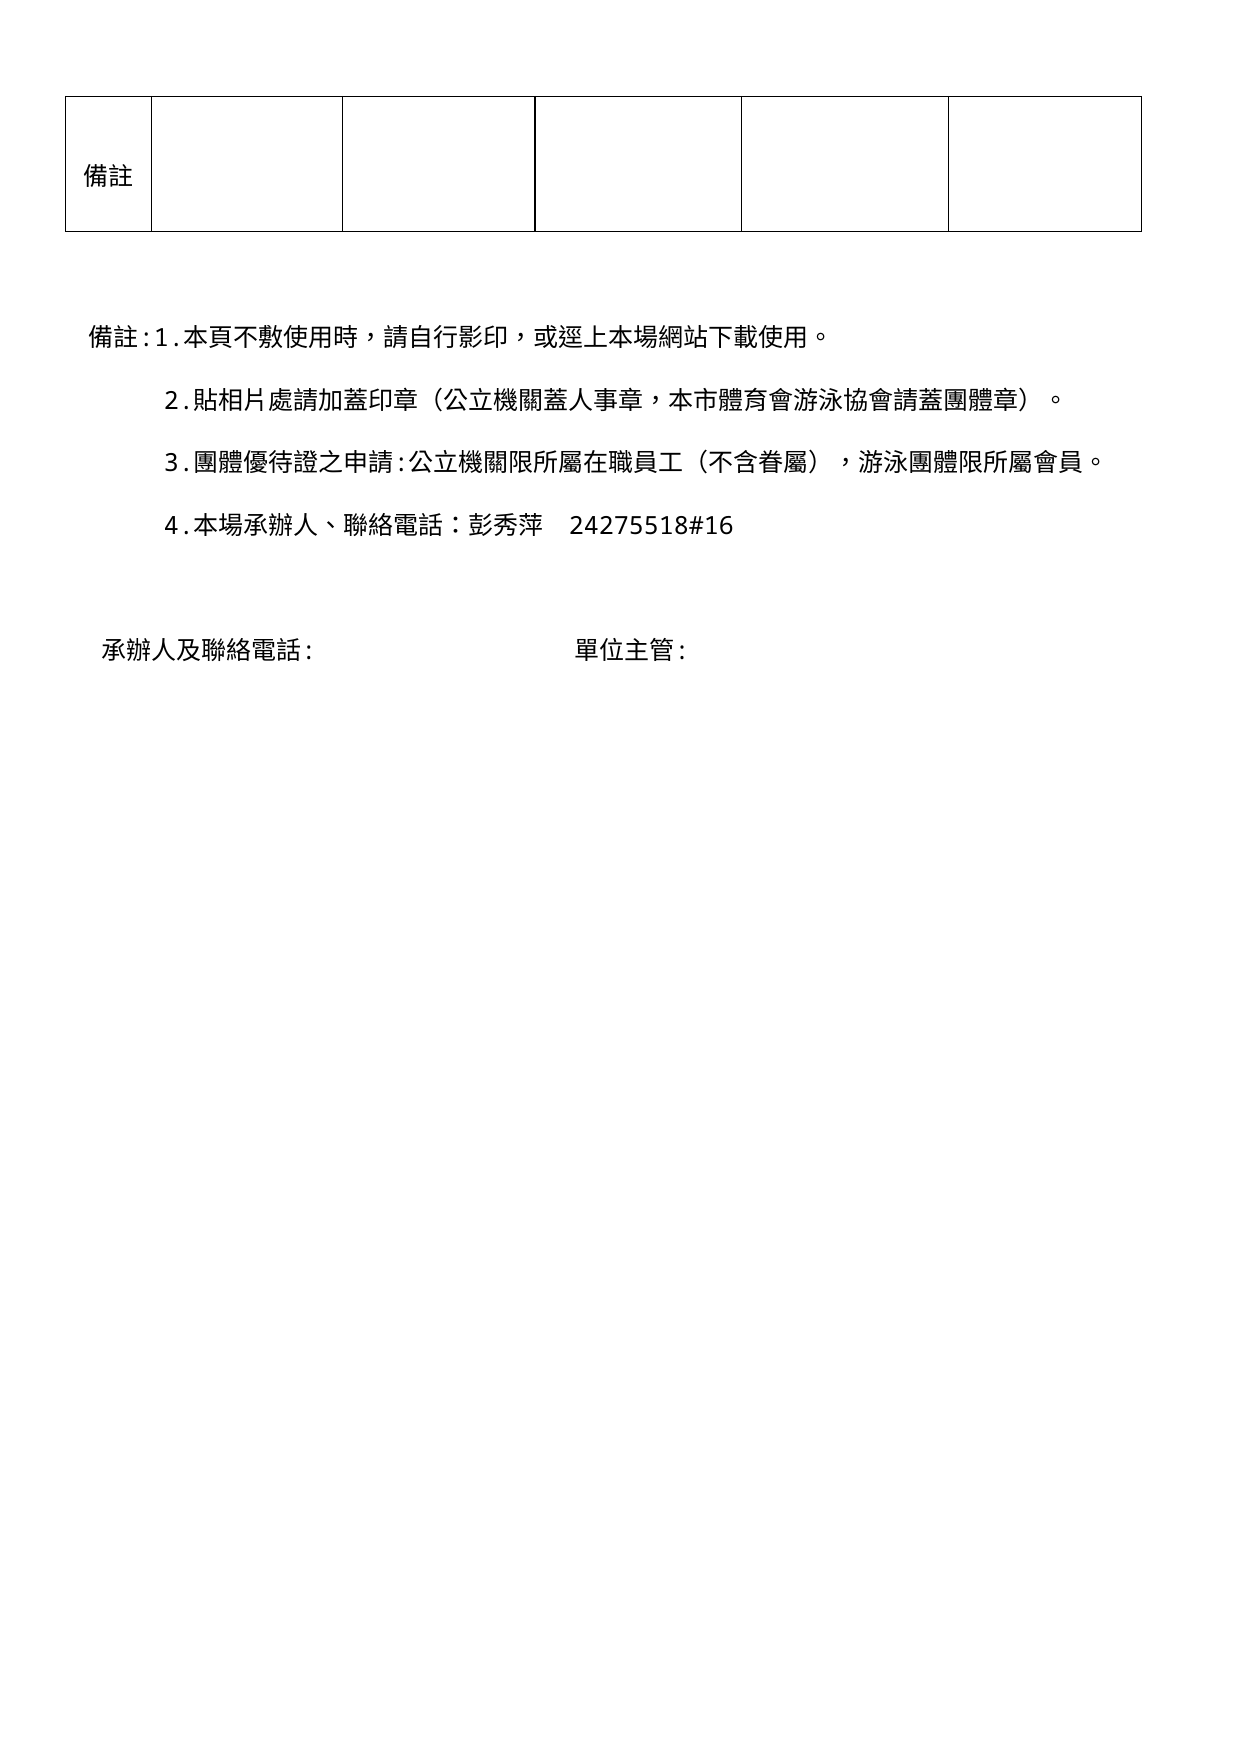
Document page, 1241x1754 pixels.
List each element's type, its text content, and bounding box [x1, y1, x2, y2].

text 承辦人及聯絡電話: 單位主管: [89, 607, 1152, 669]
table_cell 備註 [66, 97, 151, 231]
table_cell [742, 97, 948, 231]
table_cell [343, 97, 534, 231]
table_cell [536, 97, 741, 231]
text 4.本場承辦人、聯絡電話：彭秀萍 24275518#16 [89, 482, 1152, 544]
table_cell [949, 97, 1141, 231]
text 備註:1.本頁不敷使用時，請自行影印，或逕上本場網站下載使用。 [89, 294, 1152, 357]
text 3.團體優待證之申請:公立機關限所屬在職員工（不含眷屬），游泳團體限所屬會員。 [89, 419, 1152, 482]
table_cell [152, 97, 342, 231]
text 2.貼相片處請加蓋印章（公立機關蓋人事章，本市體育會游泳協會請蓋團體章）。 [89, 357, 1152, 419]
